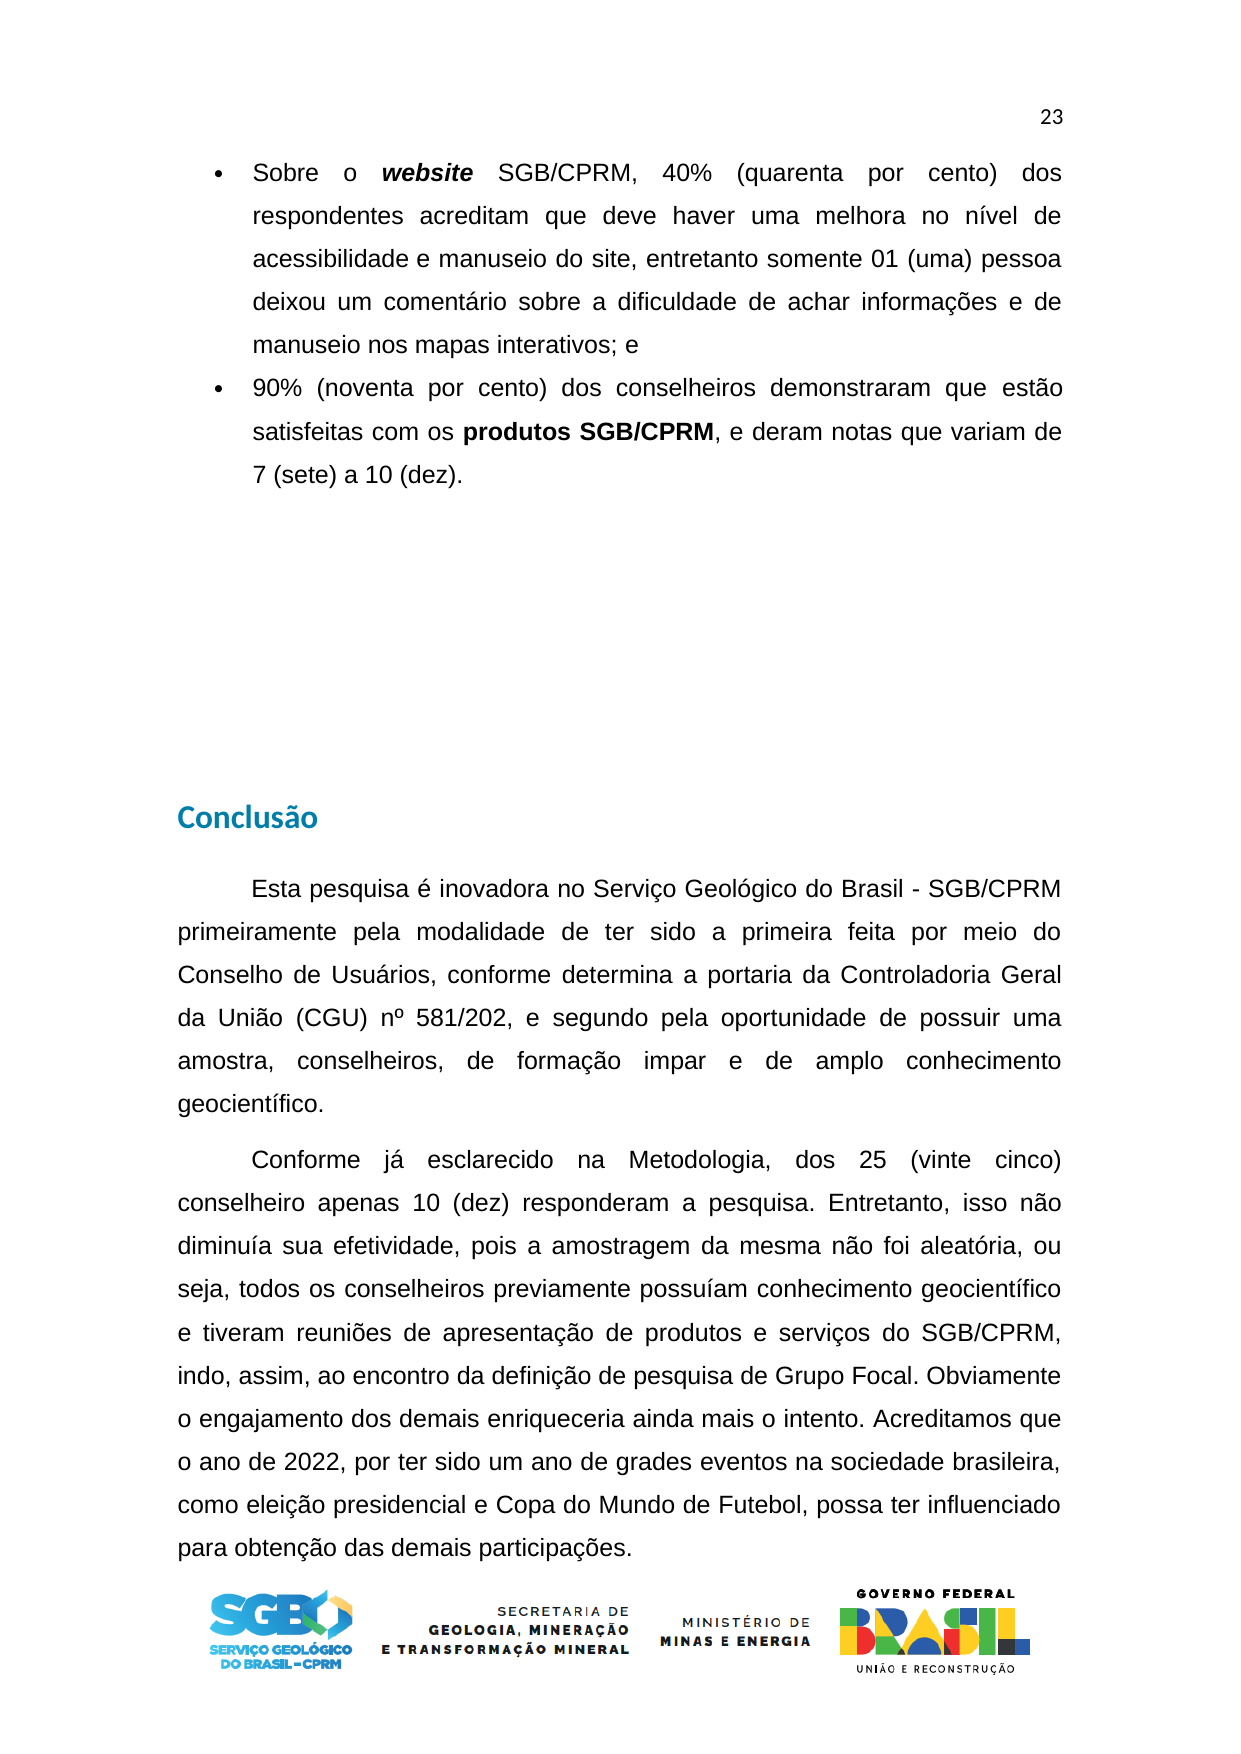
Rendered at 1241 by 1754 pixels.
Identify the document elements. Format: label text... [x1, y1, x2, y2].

list Sobre o website SGB/CPRM, 40% (quarenta por cento) dos respondentes acreditam que deve haver uma melhora no nível de acessibilidade e manuseio do site, entretanto somente 01 (uma) pessoa deixou um comentário sobre a dificuldade de achar informações e de manuseio nos mapas interativos; e [215, 158, 1063, 359]
list 90% (noventa por cento) dos conselheiros demonstraram que estão satisfeitas com os produtos SGB/CPRM, e deram notas que variam de 7 (sete) a 10 (dez). [215, 373, 1063, 488]
text Esta pesquisa é inovadora no Serviço Geológico do Brasil - SGB/CPRM primeiramente pela modalidade de ter sido a primeira feita por meio do Conselho de Usuários, conforme determina a portaria da Controladoria Geral da União (CGU) nº 581/202, e segundo pela oportunidade de possuir uma amostra, conselheiros, de formação impar e de amplo conhecimento geocientífico. [177, 874, 1063, 1118]
text Conclusão [177, 796, 1063, 837]
text Conforme já esclarecido na Metodologia, dos 25 (vinte cinco) conselheiro apenas 10 (dez) responderam a pesquisa. Entretanto, isso não diminuía sua efetividade, pois a amostragem da mesma não foi aleatória, ou seja, todos os conselheiros previamente possuíam conhecimento geocientífico e tiveram reuniões de apresentação de produtos e serviços do SGB/CPRM, indo, assim, ao encontro da definição de pesquisa de Grupo Focal. Obviamente o engajamento dos demais enriqueceria ainda mais o intento. Acreditamos que o ano de 2022, por ter sido um ano de grades eventos na sociedade brasileira, como eleição presidencial e Copa do Mundo de Futebol, possa ter influenciado para obtenção das demais participações. [177, 1145, 1063, 1562]
